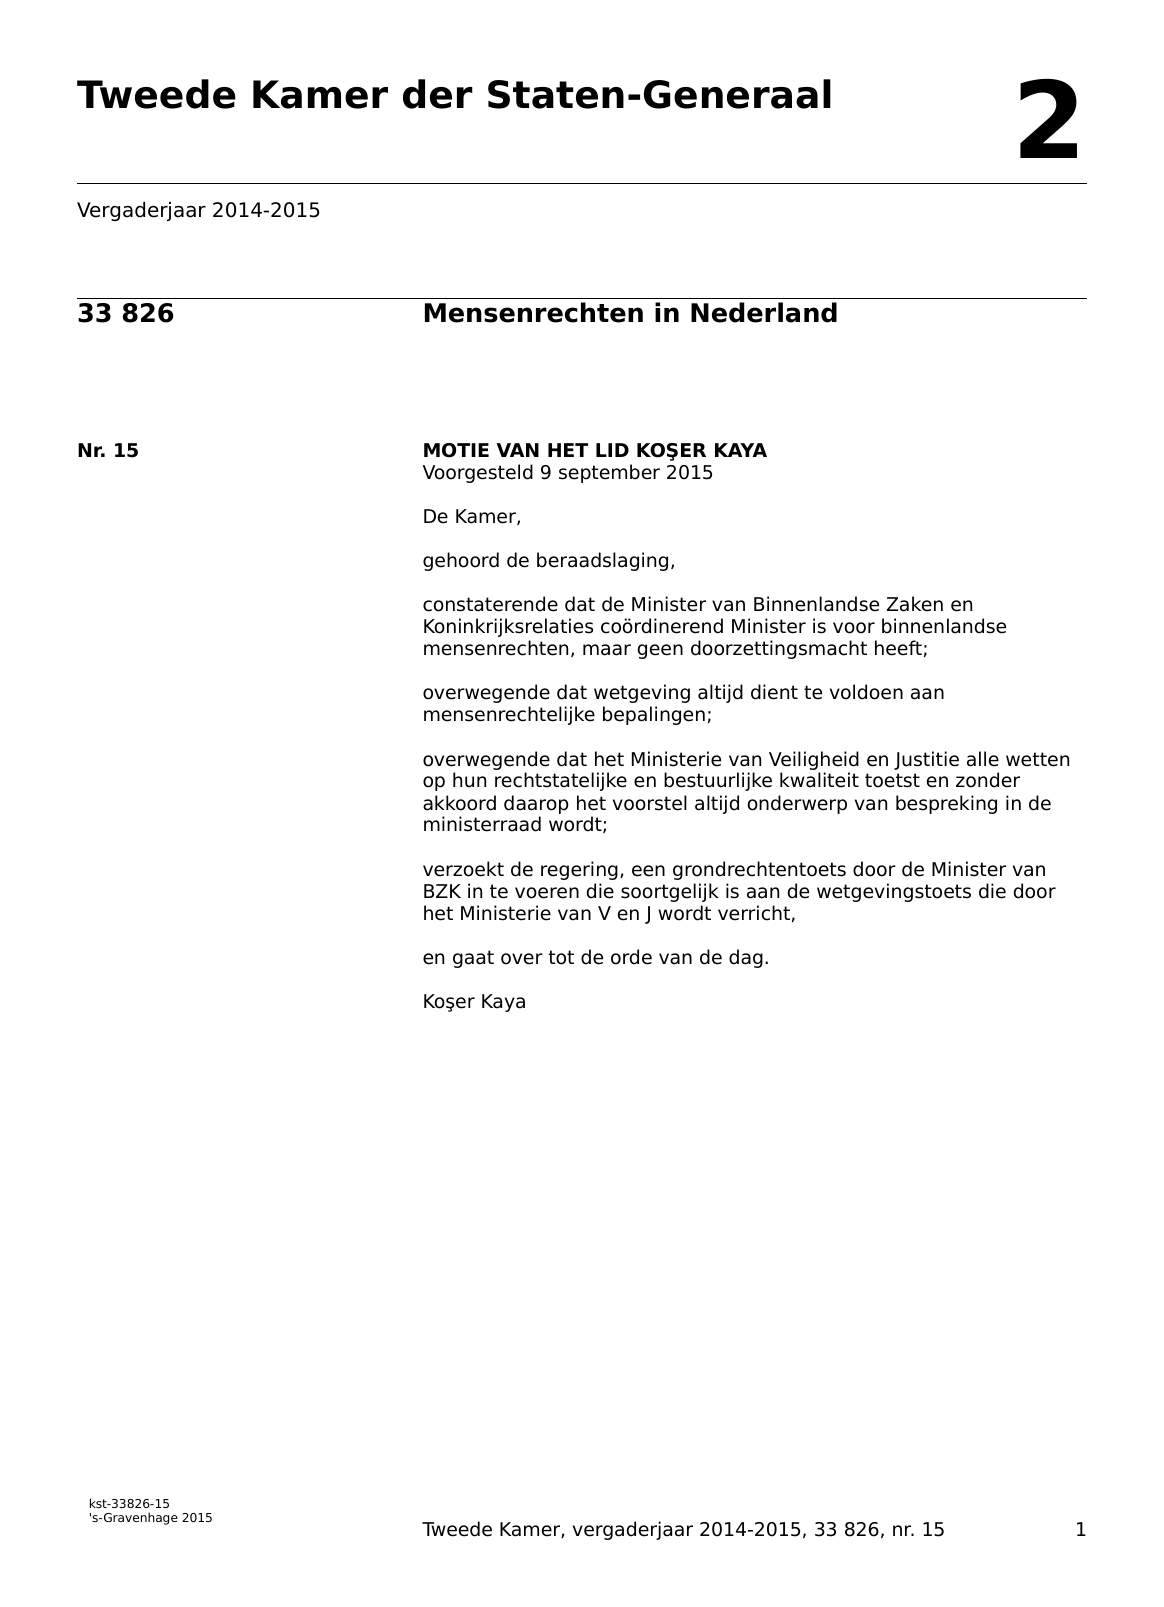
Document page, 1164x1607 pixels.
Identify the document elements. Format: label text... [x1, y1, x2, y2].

text De Kamer, [422, 506, 1087, 528]
text overwegende dat wetgeving altijd dient te voldoen aan mensenrechtelijke bepalingen; [422, 682, 1087, 726]
text constaterende dat de Minister van Binnenlandse Zaken en Koninkrijksrelaties coördinerend Minister is voor binnenlandse mensenrechten, maar geen doorzettingsmacht heeft; [422, 594, 1087, 660]
subtitle Nr. 15 MOTIE VAN HET LID KOŞER KAYA [77, 440, 1087, 462]
table_header 2 [886, 59, 1087, 183]
text 's-Gravenhage 2015 [88, 1511, 323, 1525]
subtitle 33 826 Mensenrechten in Nederland [77, 299, 1087, 329]
text verzoekt de regering, een grondrechtentoets door de Minister van BZK in te voeren die soortgelijk is aan de wetgevingstoets die door het Ministerie van V en J wordt verricht, [422, 858, 1087, 924]
text overwegende dat het Ministerie van Veiligheid en Justitie alle wetten op hun rechtstatelijke en bestuurlijke kwaliteit toetst en zonder akkoord daarop het voorstel altijd onderwerp van bespreking in de ministerraad wordt; [422, 748, 1087, 836]
text Koşer Kaya [422, 991, 1087, 1013]
table_header Tweede Kamer der Staten-Generaal [77, 59, 886, 183]
text kst-33826-15 [88, 1497, 323, 1511]
text en gaat over tot de orde van de dag. [422, 947, 1087, 969]
text gehoord de beraadslaging, [422, 550, 1087, 572]
text Voorgesteld 9 september 2015 [422, 462, 1087, 484]
table_cell Vergaderjaar 2014-2015 [77, 184, 1087, 298]
